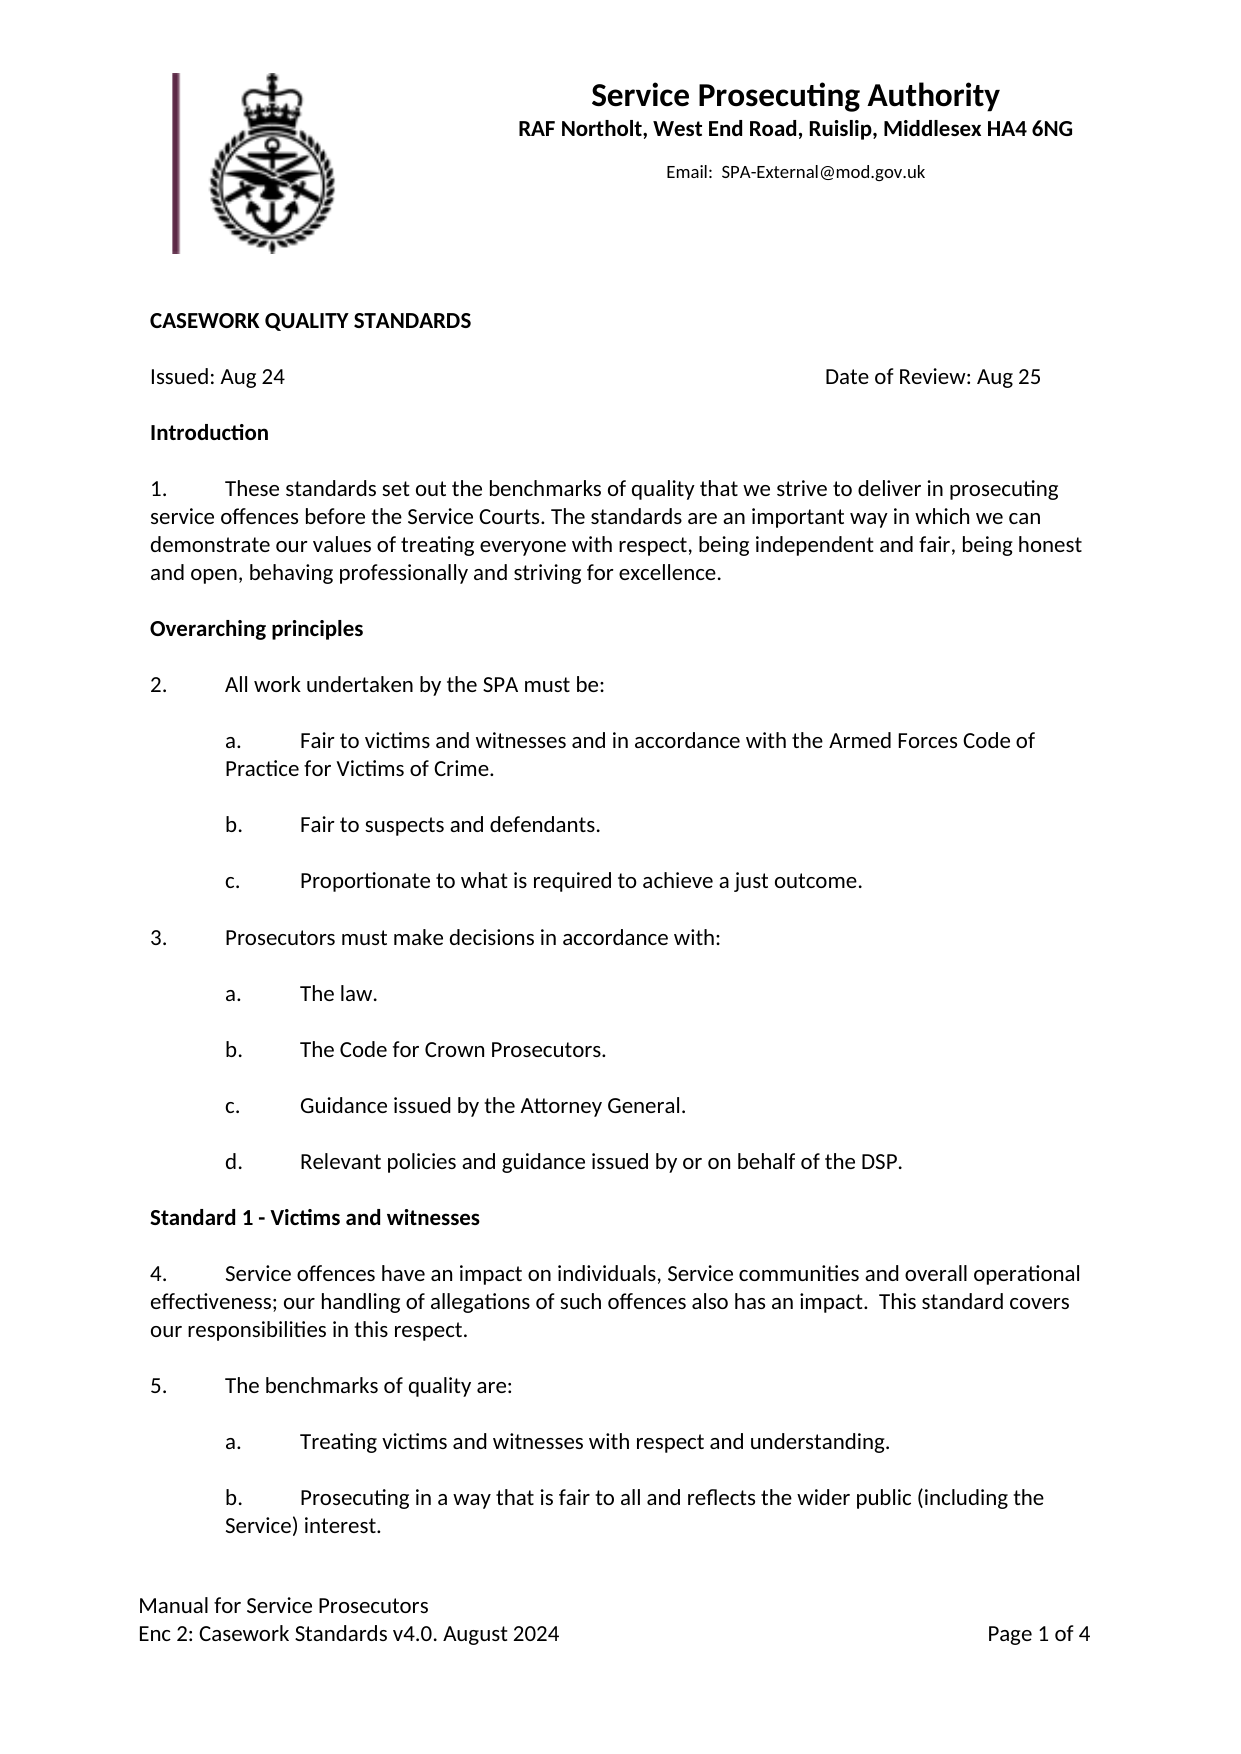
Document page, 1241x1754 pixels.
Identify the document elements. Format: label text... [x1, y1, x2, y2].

subtitle 4. Service offences have an impact on individuals, Service communities and overall operational effectiveness; our handling of allegations of such offences also has an impact. This standard covers our responsibilities in this respect. [150, 1259, 1090, 1343]
table_header [224, 177, 239, 194]
table_header [226, 156, 249, 171]
table_header [228, 198, 268, 234]
table_header [276, 161, 287, 167]
table_header [302, 175, 320, 195]
subtitle c. Proportionate to what is required to achieve a just outcome. [225, 867, 1090, 894]
table_header Service Prosecuting Authority RAF Northolt, West End Road, Ruislip, Middlesex HA4 6NG Email: SPA-External@mod.gov.uk [365, 74, 1227, 306]
subtitle 2. All work undertaken by the SPA must be: [150, 670, 1090, 698]
subtitle a. Fair to victims and witnesses and in accordance with the Armed Forces Code of [225, 726, 1090, 754]
subtitle b. Prosecuting in a way that is fair to all and reflects the wider public (including the Service) interest. [225, 1483, 1090, 1539]
subtitle CASEWORK QUALITY STANDARDS [150, 306, 1090, 334]
table_header [237, 138, 266, 155]
subtitle 1. These standards set out the benchmarks of quality that we strive to deliver in prosecuting service offences before the Service Courts. The standards are an important way in which we can demonstrate our values of treating everyone with respect, being independent and fair, being honest and open, behaving professionally and striving for excellence. [150, 474, 1090, 586]
table_header [248, 94, 268, 109]
subtitle 5. The benchmarks of quality are: [150, 1371, 1090, 1399]
table_header [280, 138, 307, 155]
table_header [278, 94, 297, 109]
table_header [258, 161, 268, 167]
subtitle Practice for Victims of Crime. [225, 754, 1090, 782]
subtitle a. The law. [225, 979, 1090, 1007]
subtitle 3. Prosecutors must make decisions in accordance with: [150, 923, 1090, 951]
subtitle d. Relevant policies and guidance issued by or on behalf of the DSP. [225, 1147, 1090, 1175]
subtitle a. Treating victims and witnesses with respect and understanding. [225, 1427, 1090, 1455]
table_header [252, 188, 268, 220]
table_header [277, 197, 317, 234]
table_header [296, 158, 318, 170]
subtitle b. Fair to suspects and defendants. [225, 811, 1090, 838]
subtitle c. Guidance issued by the Attorney General. [225, 1091, 1090, 1119]
subtitle b. The Code for Crown Prosecutors. [225, 1035, 1090, 1063]
subtitle Issued: Aug 24 Date of Review: Aug 25 [150, 362, 1090, 390]
subtitle Overarching principles [150, 614, 1090, 642]
table_header [98, 74, 364, 306]
subtitle Introduction [150, 418, 1090, 446]
subtitle Standard 1 - Victims and witnesses [150, 1203, 1090, 1231]
table_header [276, 188, 293, 220]
